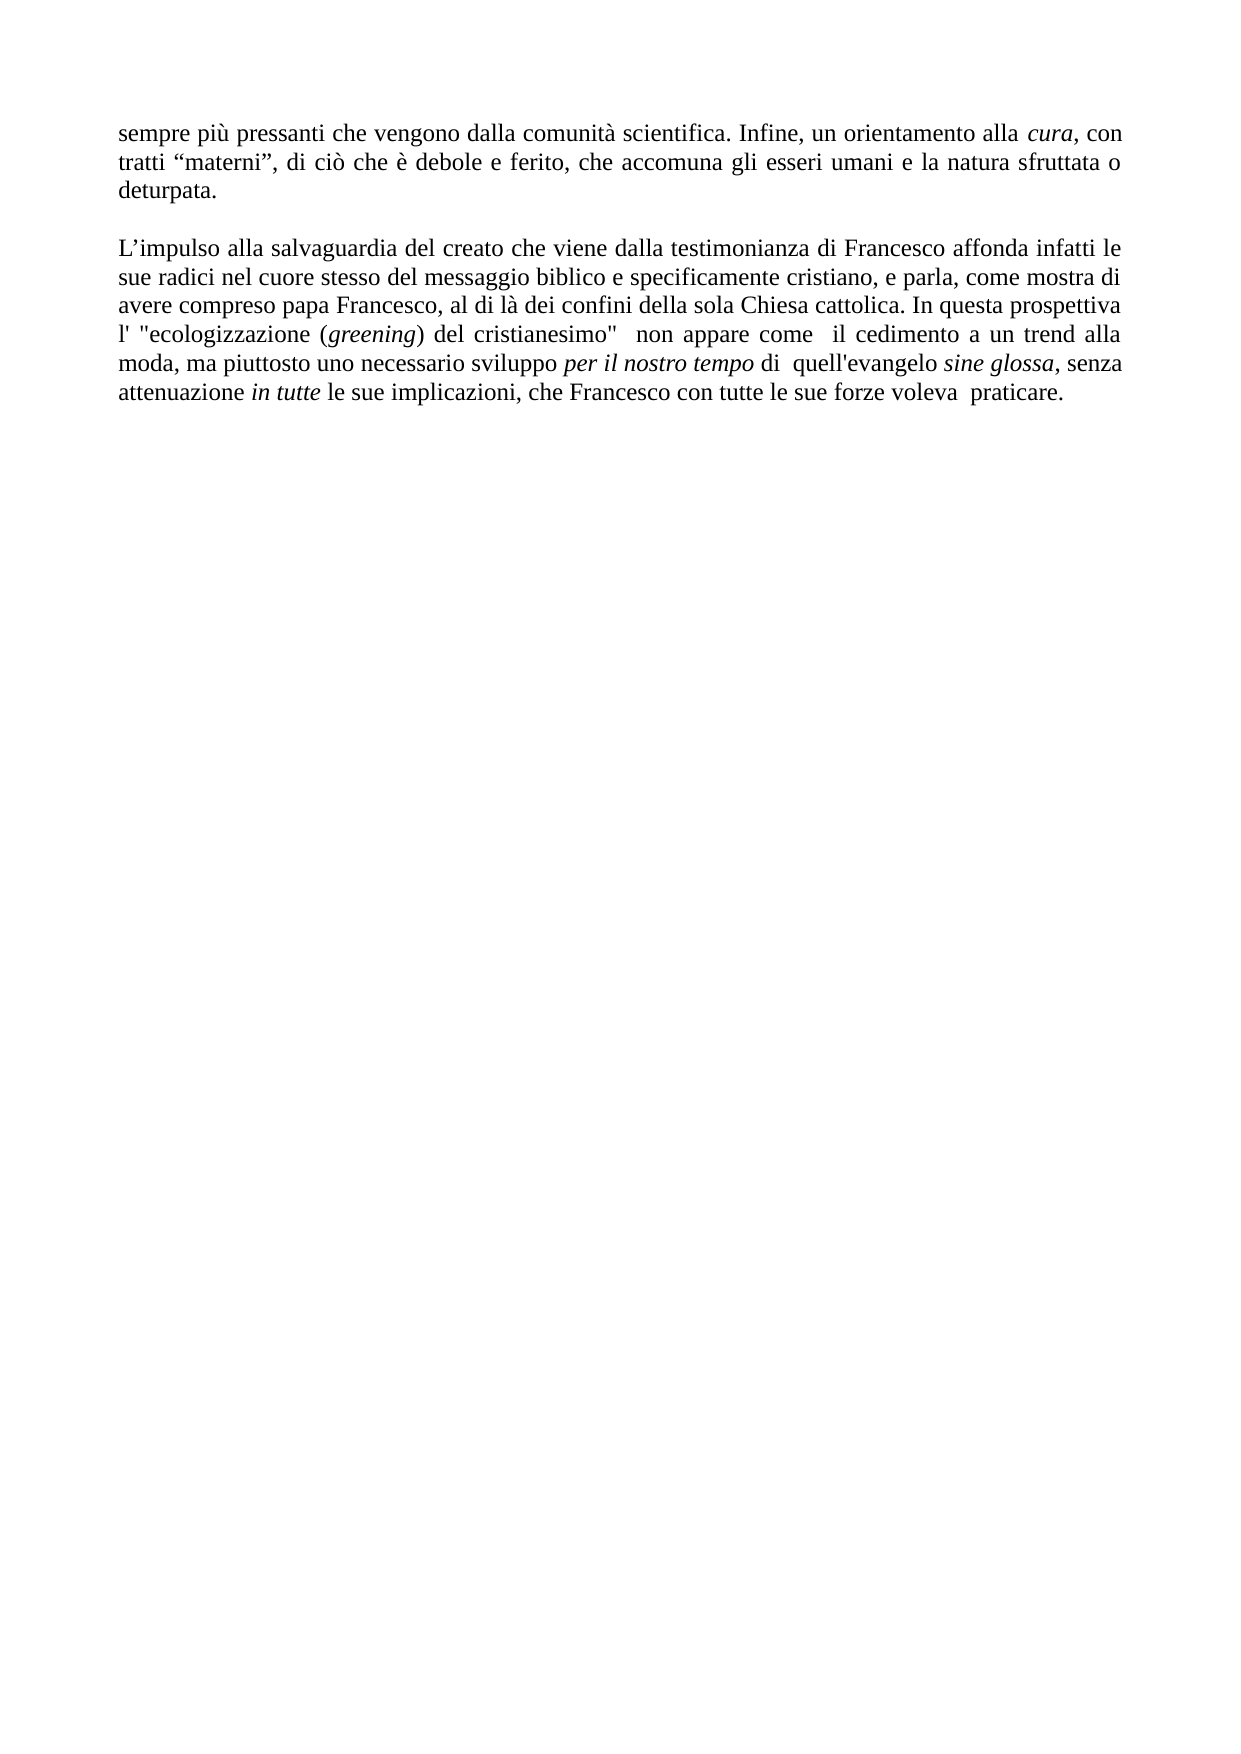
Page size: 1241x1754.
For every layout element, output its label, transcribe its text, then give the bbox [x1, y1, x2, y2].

text sempre più pressanti che vengono dalla comunità scientifica. Infine, un orientamento alla cura, con tratti “materni”, di ciò che è debole e ferito, che accomuna gli esseri umani e la natura sfruttata o deturpata. [118, 118, 1122, 204]
text L’impulso alla salvaguardia del creato che viene dalla testimonianza di Francesco affonda infatti le sue radici nel cuore stesso del messaggio biblico e specificamente cristiano, e parla, come mostra di avere compreso papa Francesco, al di là dei confini della sola Chiesa cattolica. In questa prospettiva l' "ecologizzazione (greening) del cristianesimo" non appare come il cedimento a un trend alla moda, ma piuttosto uno necessario sviluppo per il nostro tempo di quell'evangelo sine glossa, senza attenuazione in tutte le sue implicazioni, che Francesco con tutte le sue forze voleva praticare. [118, 233, 1122, 406]
